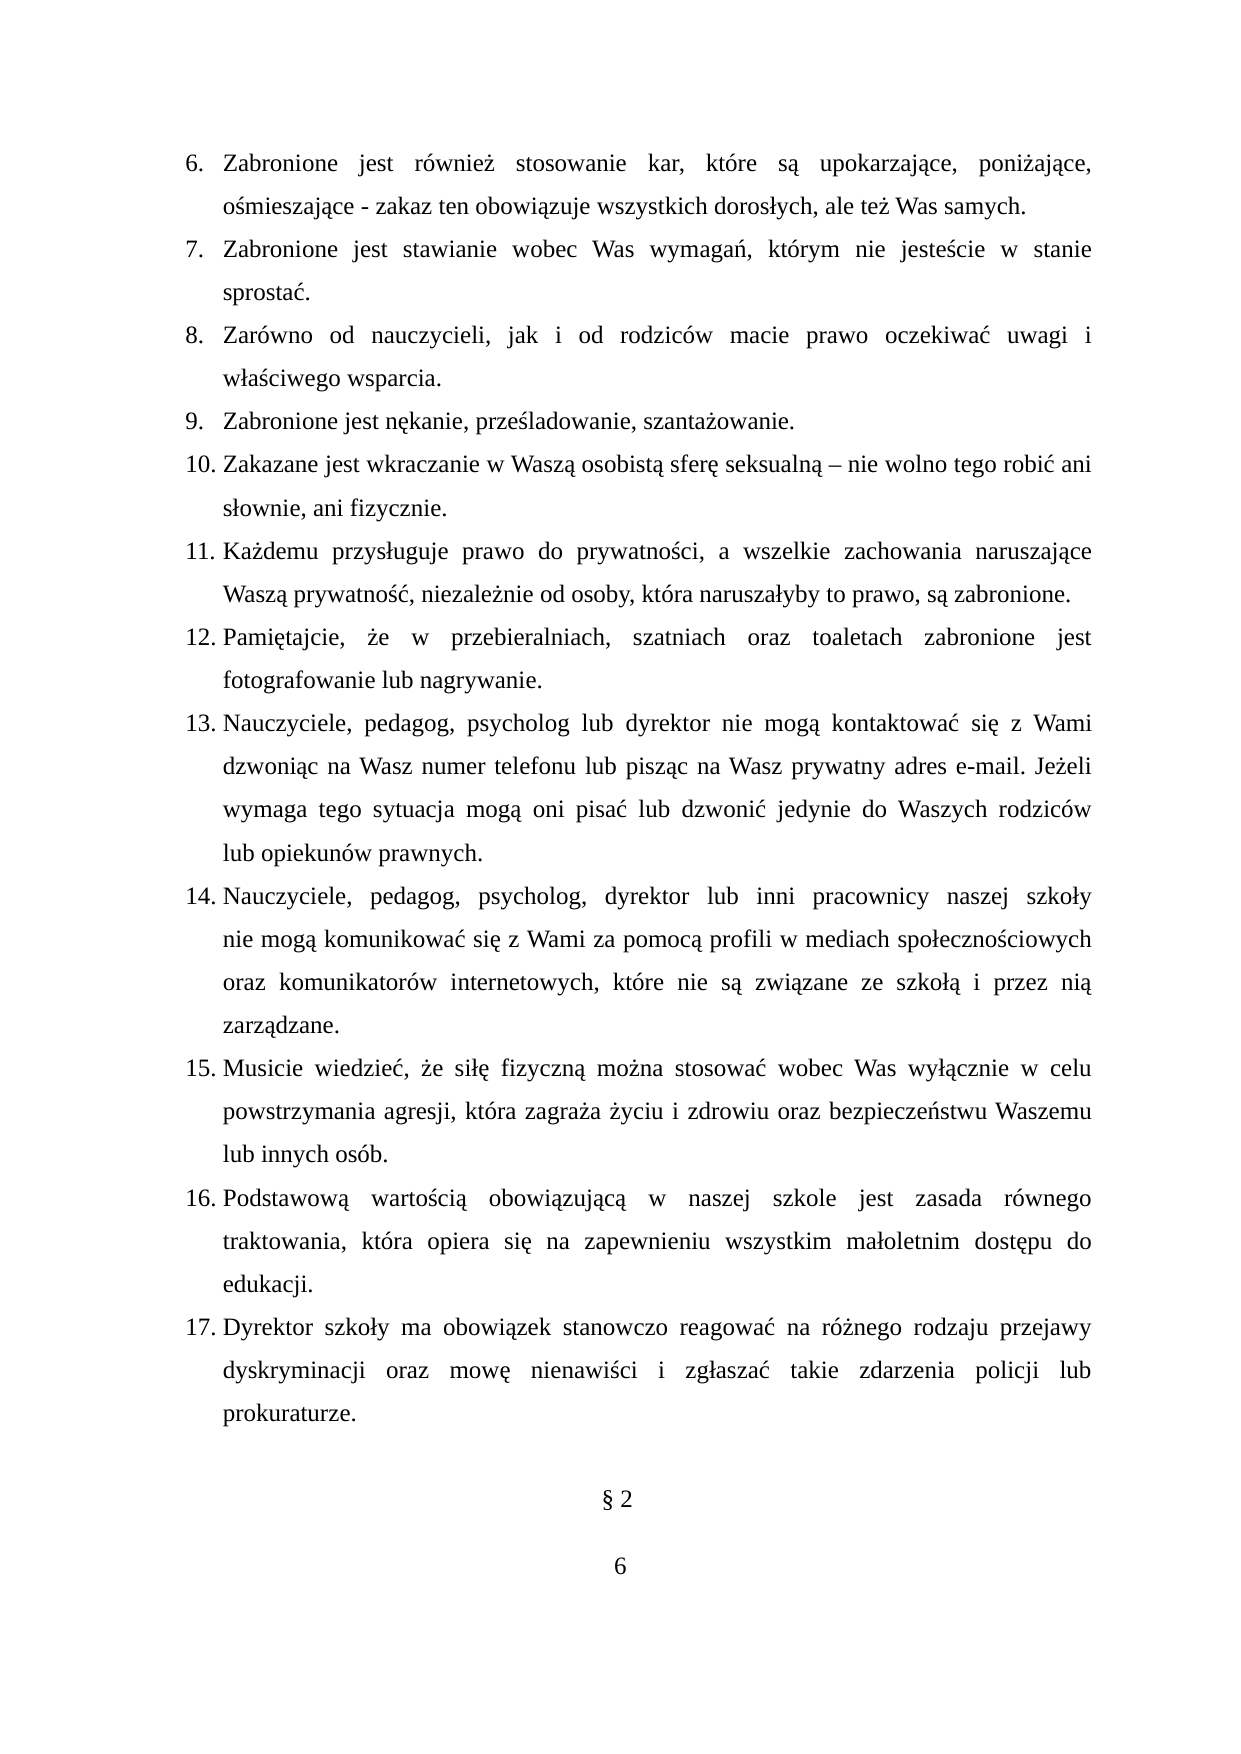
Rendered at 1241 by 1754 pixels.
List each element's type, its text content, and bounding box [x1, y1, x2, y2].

list Podstawową wartością obowiązującą w naszej szkole jest zasada równego traktowania, która opiera się na zapewnieniu wszystkim małoletnim dostępu do edukacji. [185, 1183, 1093, 1298]
list Zabronione jest również stosowanie kar, które są upokarzające, poniżające, ośmieszające - zakaz ten obowiązuje wszystkich dorosłych, ale też Was samych. [185, 148, 1093, 219]
text § 2 [148, 1484, 1093, 1513]
list Zabronione jest stawianie wobec Was wymagań, którym nie jesteście w stanie sprostać. [185, 234, 1093, 306]
list Zabronione jest nękanie, prześladowanie, szantażowanie. [185, 406, 1093, 435]
list Każdemu przysługuje prawo do prywatności, a wszelkie zachowania naruszające Waszą prywatność, niezależnie od osoby, która naruszałyby to prawo, są zabronione. [185, 536, 1093, 608]
list Zakazane jest wkraczanie w Waszą osobistą sferę seksualną – nie wolno tego robić ani słownie, ani fizycznie. [185, 449, 1093, 521]
list Zarówno od nauczycieli, jak i od rodziców macie prawo oczekiwać uwagi i właściwego wsparcia. [185, 320, 1093, 392]
list Pamiętajcie, że w przebieralniach, szatniach oraz toaletach zabronione jest fotografowanie lub nagrywanie. [185, 622, 1093, 694]
list Musicie wiedzieć, że siłę fizyczną można stosować wobec Was wyłącznie w celu powstrzymania agresji, która zagraża życiu i zdrowiu oraz bezpieczeństwu Waszemu lub innych osób. [185, 1053, 1093, 1168]
list Dyrektor szkoły ma obowiązek stanowczo reagować na różnego rodzaju przejawy dyskryminacji oraz mowę nienawiści i zgłaszać takie zdarzenia policji lub prokuraturze. [185, 1312, 1093, 1427]
list Nauczyciele, pedagog, psycholog lub dyrektor nie mogą kontaktować się z Wami dzwoniąc na Wasz numer telefonu lub pisząc na Wasz prywatny adres e-mail. Jeżeli wymaga tego sytuacja mogą oni pisać lub dzwonić jedynie do Waszych rodziców lub opiekunów prawnych. [185, 708, 1093, 866]
list Nauczyciele, pedagog, psycholog, dyrektor lub inni pracownicy naszej szkoły nie mogą komunikować się z Wami za pomocą profili w mediach społecznościowych oraz komunikatorów internetowych, które nie są związane ze szkołą i przez nią zarządzane. [185, 881, 1093, 1039]
